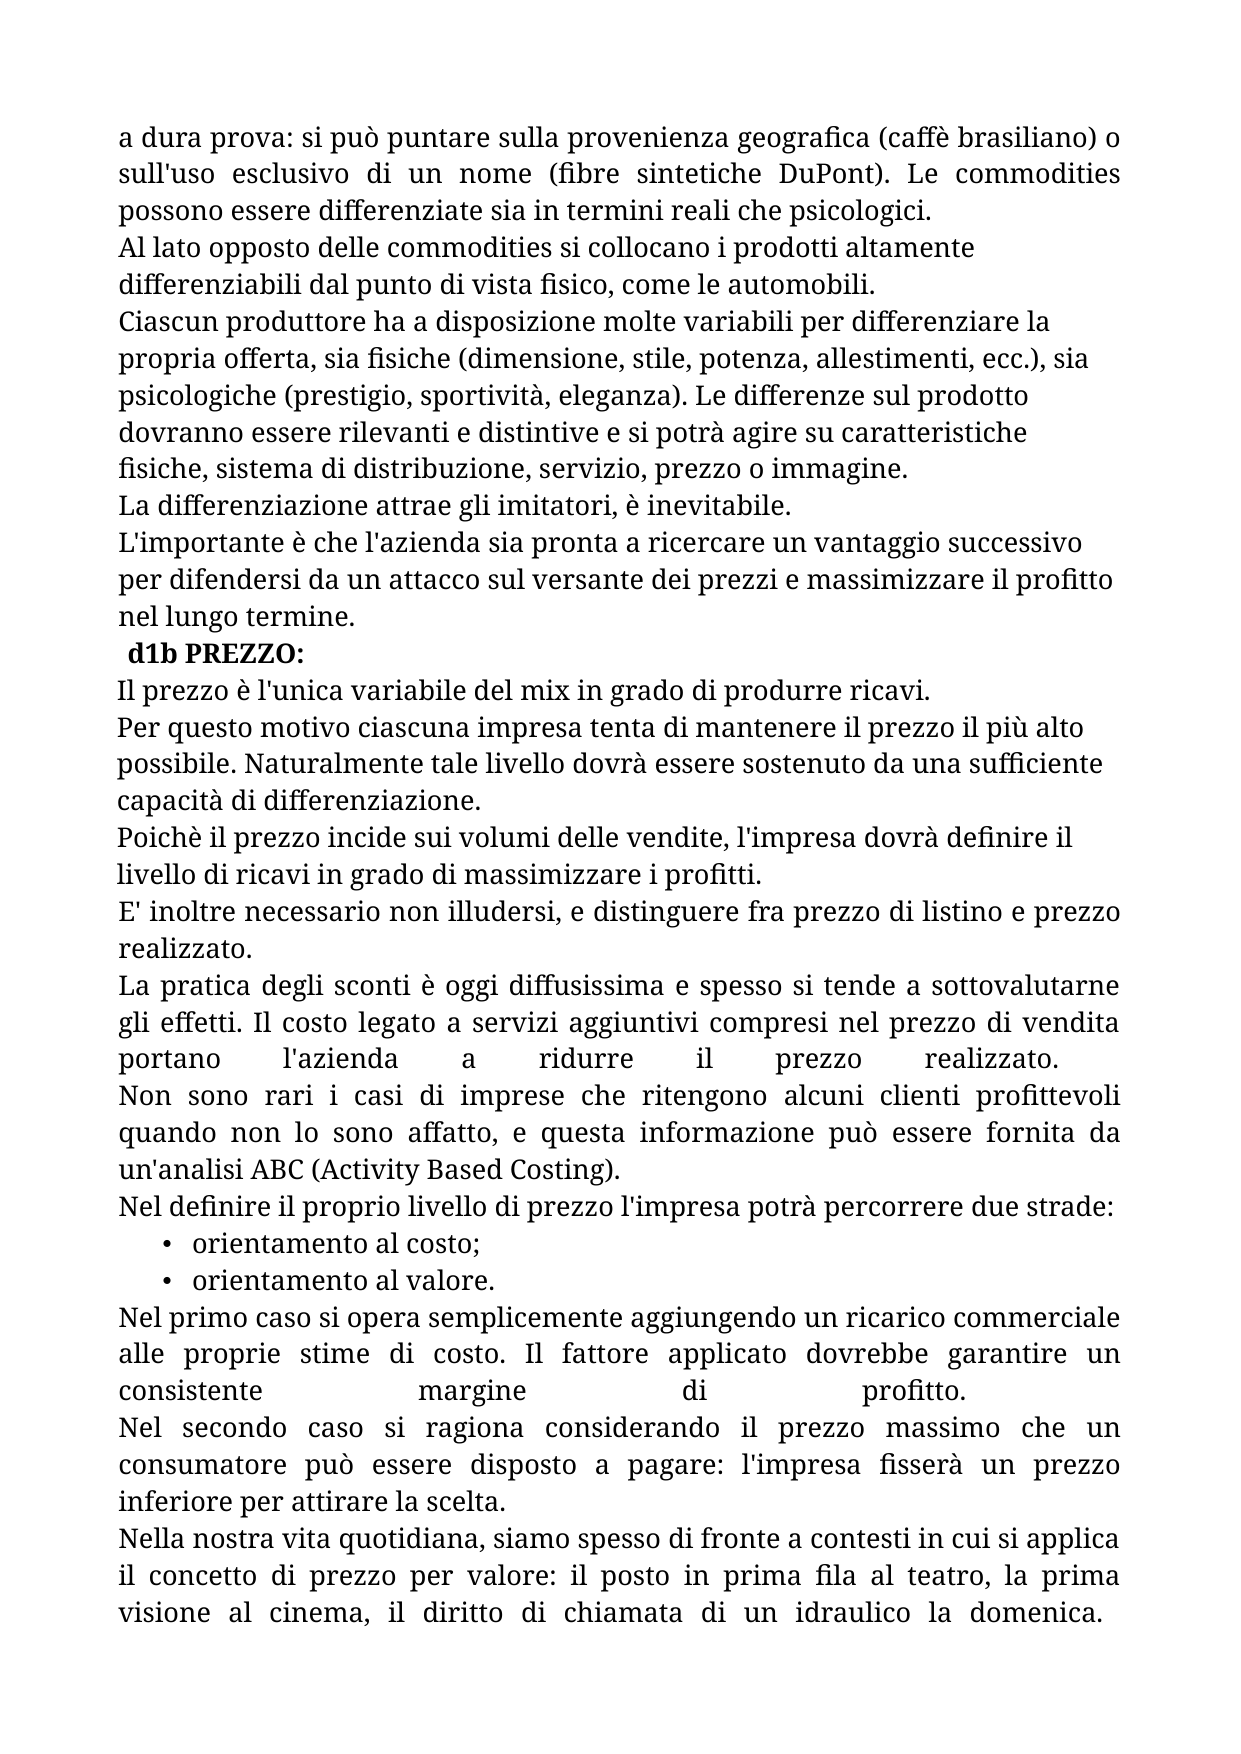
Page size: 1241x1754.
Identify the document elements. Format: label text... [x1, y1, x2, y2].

list orientamento al costo; [162, 1224, 1122, 1261]
text Nella nostra vita quotidiana, siamo spesso di fronte a contesti in cui si applica il concetto di prezzo per valore: il posto in prima fila al teatro, la prima visione al cinema, il diritto di chiamata di un idraulico la domenica. [118, 1519, 1122, 1630]
list orientamento al valore. [162, 1261, 1122, 1298]
text Nel definire il proprio livello di prezzo l'impresa potrà percorrere due strade: [118, 1187, 1122, 1224]
text a dura prova: si può puntare sulla provenienza geografica (caffè brasiliano) o sull'uso esclusivo di un nome (fibre sintetiche DuPont). Le commodities possono essere differenziate sia in termini reali che psicologici. [81, 118, 1122, 229]
text E' inoltre necessario non illudersi, e distinguere fra prezzo di listino e prezzo realizzato. La pratica degli sconti è oggi diffusissima e spesso si tende a sottovalutarne gli effetti. Il costo legato a servizi aggiuntivi compresi nel prezzo di vendita portano l'azienda a ridurre il prezzo realizzato. Non sono rari i casi di imprese che ritengono alcuni clienti profittevoli quando non lo sono affatto, e questa informazione può essere fornita da un'analisi ABC (Activity Based Costing). [118, 892, 1122, 1187]
text Al lato opposto delle commodities si collocano i prodotti altamente differenziabili dal punto di vista fisico, come le automobili. Ciascun produttore ha a disposizione molte variabili per differenziare la propria offerta, sia fisiche (dimensione, stile, potenza, allestimenti, ecc.), sia psicologiche (prestigio, sportività, eleganza). Le differenze sul prodotto dovranno essere rilevanti e distintive e si potrà agire su caratteristiche fisiche, sistema di distribuzione, servizio, prezzo o immagine. La differenziazione attrae gli imitatori, è inevitabile. L'importante è che l'azienda sia pronta a ricercare un vantaggio successivo per difendersi da un attacco sul versante dei prezzi e massimizzare il profitto nel lungo termine. [118, 229, 1122, 634]
text Nel primo caso si opera semplicemente aggiungendo un ricarico commerciale alle proprie stime di costo. Il fattore applicato dovrebbe garantire un consistente margine di profitto. Nel secondo caso si ragiona considerando il prezzo massimo che un consumatore può essere disposto a pagare: l'impresa fisserà un prezzo inferiore per attirare la scelta. [118, 1298, 1122, 1519]
text d1b PREZZO: Il prezzo è l'unica variabile del mix in grado di produrre ricavi. Per questo motivo ciascuna impresa tenta di mantenere il prezzo il più alto possibile. Naturalmente tale livello dovrà essere sostenuto da una sufficiente capacità di differenziazione. Poichè il prezzo incide sui volumi delle vendite, l'impresa dovrà definire il livello di ricavi in grado di massimizzare i profitti. [117, 634, 1122, 892]
